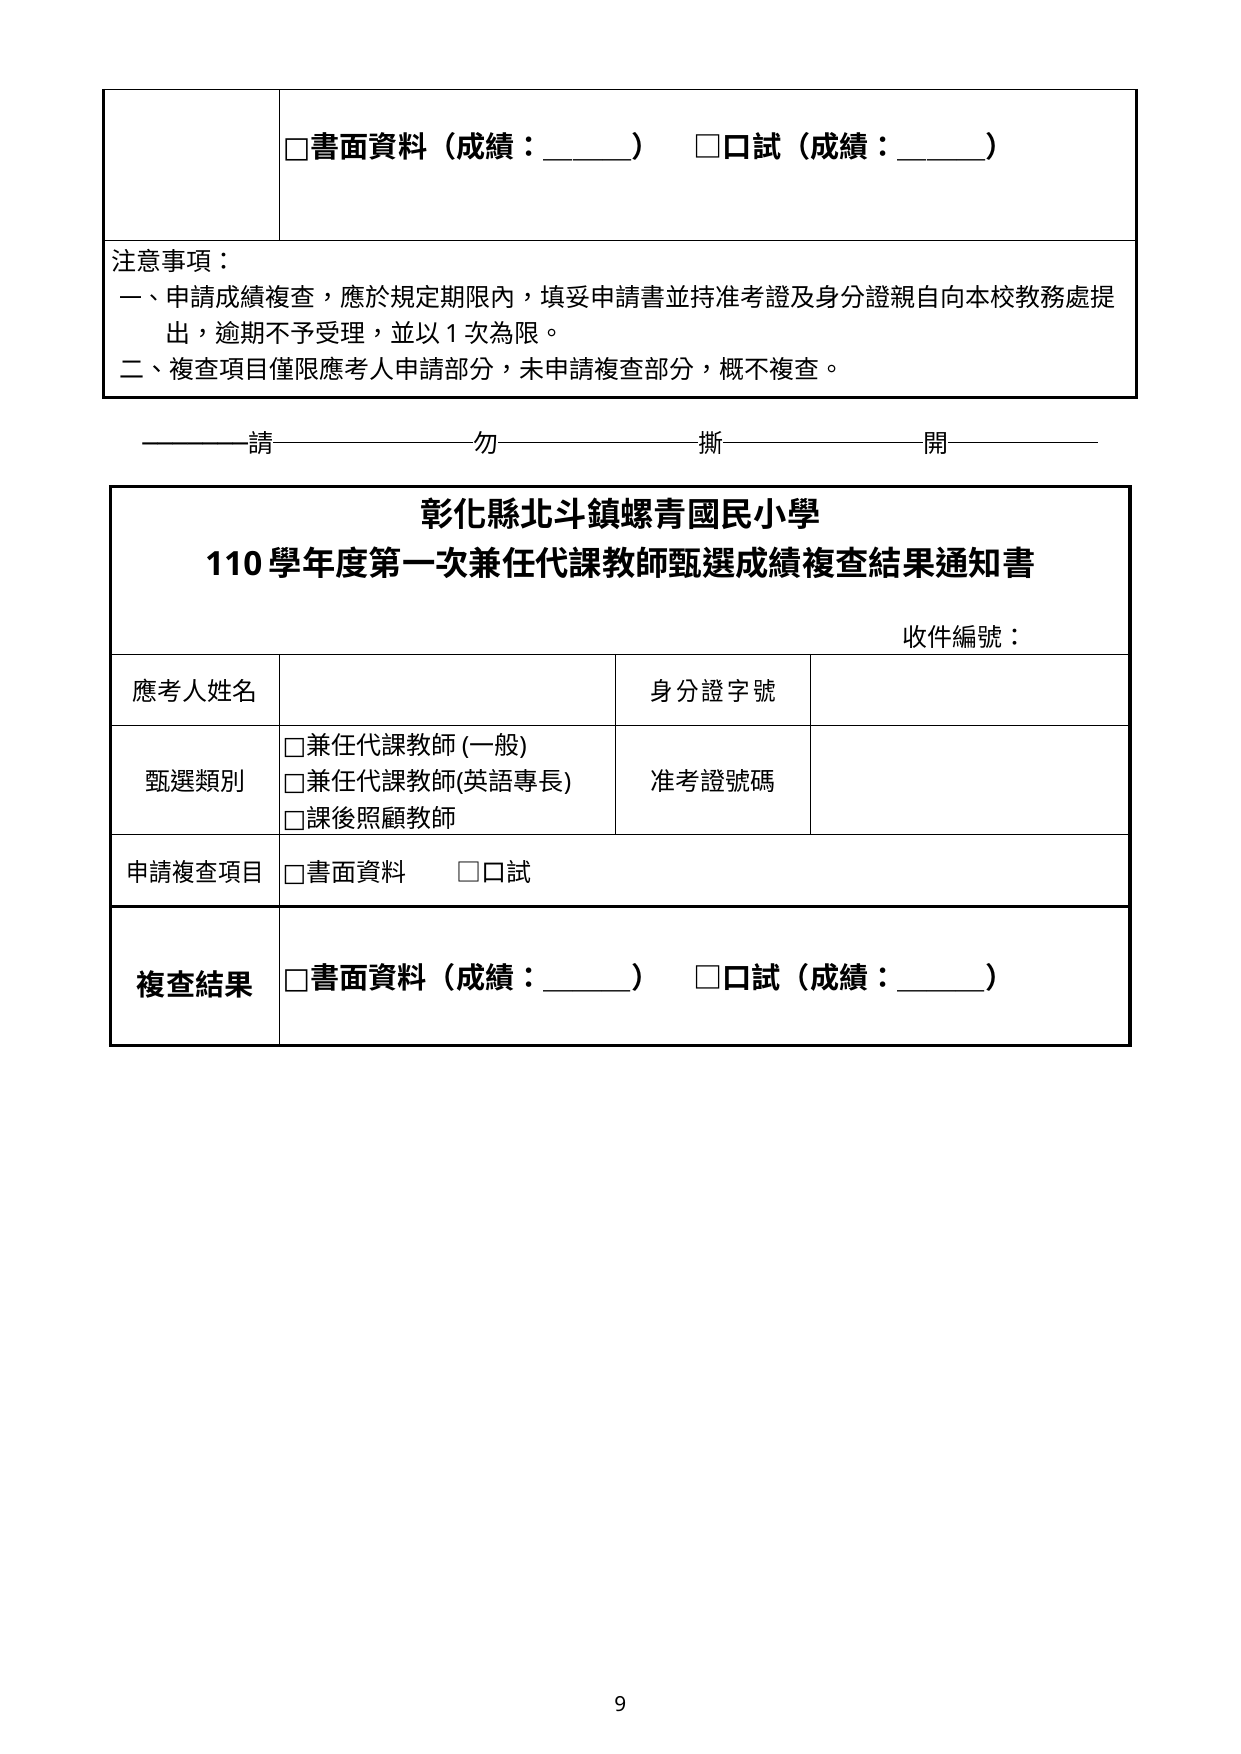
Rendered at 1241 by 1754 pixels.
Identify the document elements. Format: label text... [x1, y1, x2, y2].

table_header 彰化縣北斗鎮螺青國民小學 110學年度第一次兼任代課教師甄選成績複查結果通知書 收件編號： [112, 488, 1128, 654]
table_cell [280, 655, 615, 724]
table_cell 複查結果 [112, 908, 279, 1044]
table_cell [811, 655, 1128, 724]
table_cell 申請複查項目 [112, 835, 279, 905]
table_cell 注意事項： 一、申請成績複查，應於規定期限內，填妥申請書並持准考證及身分證親自向本校教務處提出，逾期不予受理，並以1次為限。 二、複查項目僅限應考人申請部分，未申請複查部分，概不複查。 [105, 241, 1135, 396]
table_cell 准考證號碼 [616, 726, 810, 834]
table_cell □書面資料（成績：＿＿＿） □口試（成績：＿＿＿） [280, 908, 1128, 1044]
table_cell □書面資料 □口試 [280, 835, 1128, 905]
table_cell [811, 726, 1128, 834]
text ───────請────────勿────────撕────────開────── [89, 424, 1152, 460]
table_cell 甄選類別 [112, 726, 279, 834]
table_cell [105, 90, 279, 240]
table_cell 應考人姓名 [112, 655, 279, 724]
table_cell □書面資料（成績：＿＿＿） □口試（成績：＿＿＿） [280, 90, 1135, 240]
table_cell 身分證字號 [616, 655, 810, 724]
table_cell □兼任代課教師 (一般) □兼任代課教師(英語專長) □課後照顧教師 [280, 726, 615, 834]
